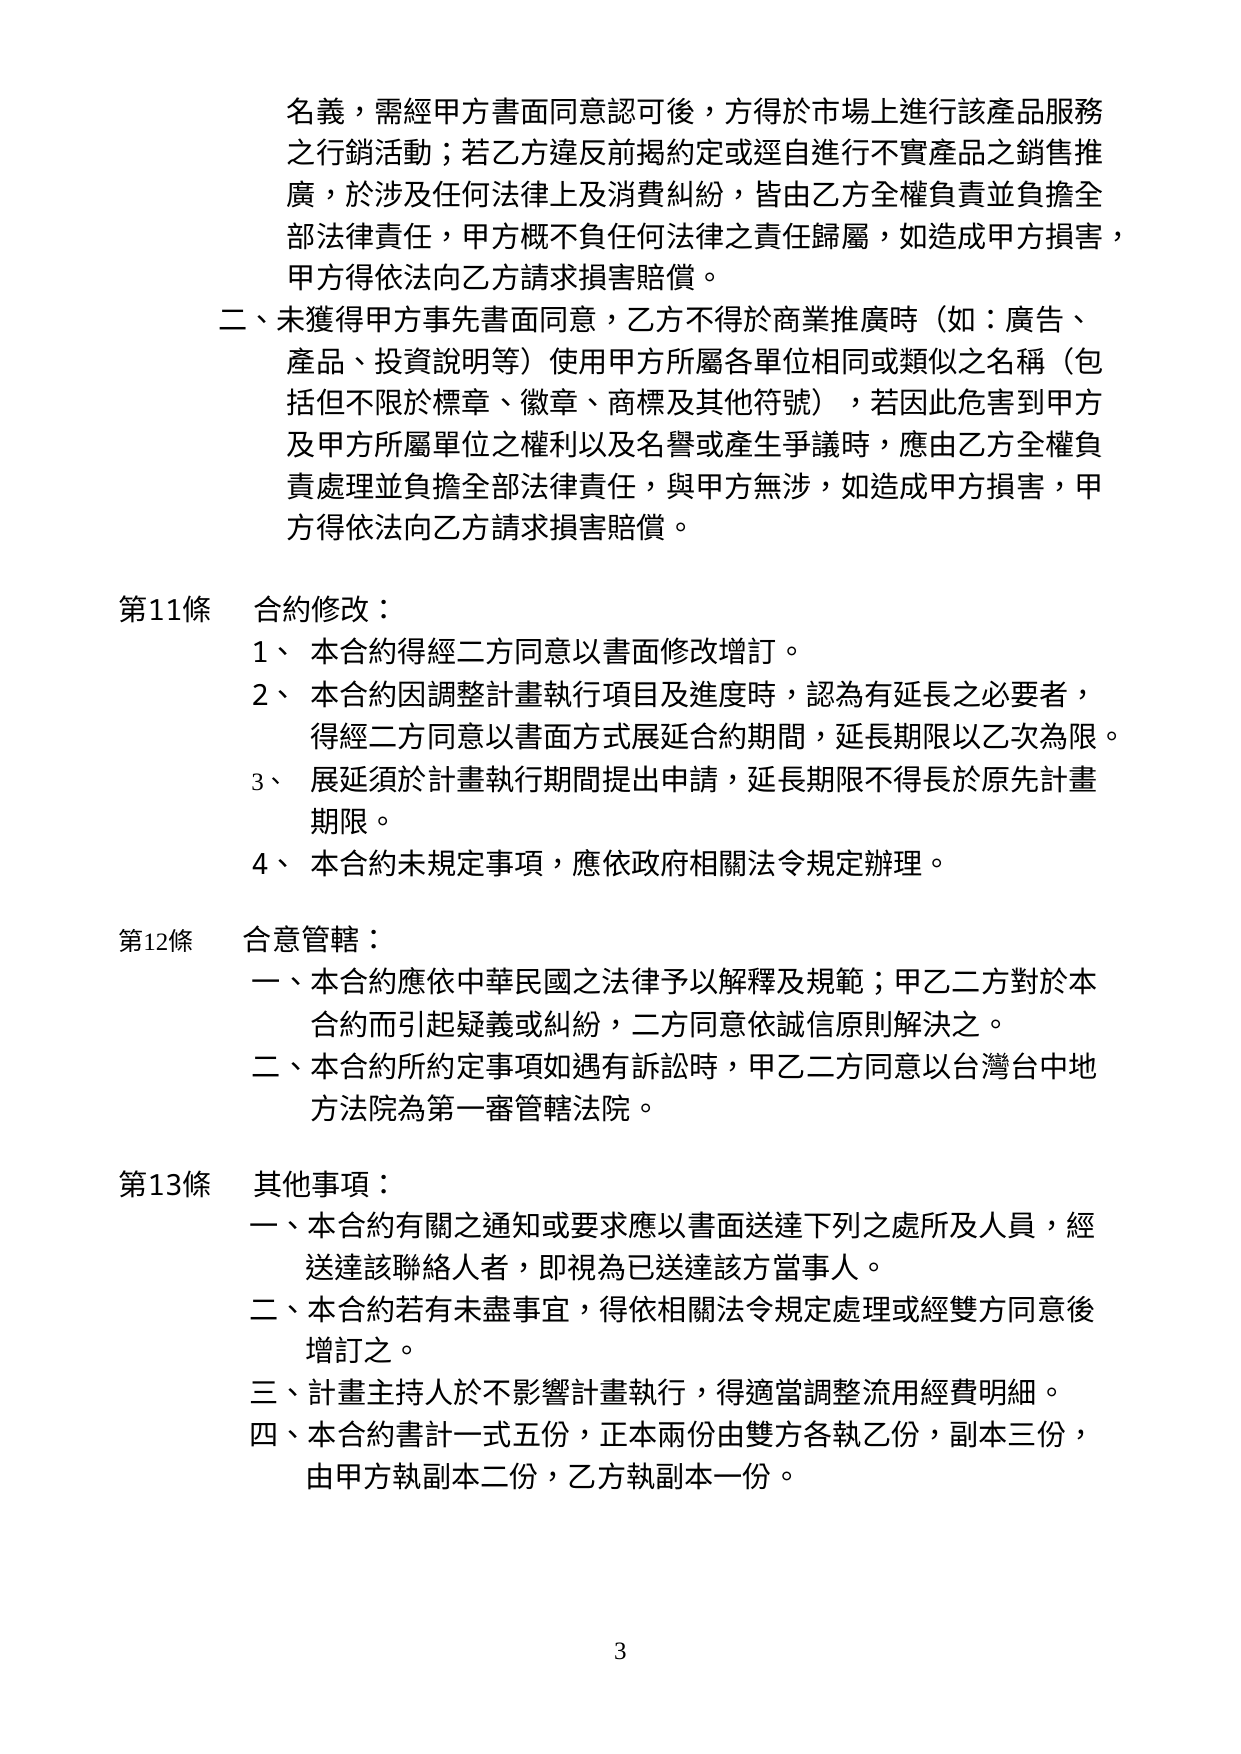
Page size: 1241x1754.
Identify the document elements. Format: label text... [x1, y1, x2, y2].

list 合約修改： [118, 587, 1122, 629]
text 三、計畫主持人於不影響計畫執行，得適當調整流用經費明細。 [249, 1370, 1122, 1412]
list 本合約得經二方同意以書面修改增訂。 [251, 629, 1122, 671]
text 一、合作計畫成果發表後，乙方在市場之商業銷售行為，如涉及甲方名義，需經甲方書面同意認可後，方得於市場上進行該產品服務之行銷活動；若乙方違反前揭約定或逕自進行不實產品之銷售推廣，於涉及任何法律上及消費糾紛，皆由乙方全權負責並負擔全部法律責任，甲方概不負任何法律之責任歸屬，如造成甲方損害，甲方得依法向乙方請求損害賠償。 [218, 89, 1122, 297]
list 展延須於計畫執行期間提出申請，延長期限不得長於原先計畫期限。 [251, 756, 1122, 841]
list 本合約因調整計畫執行項目及進度時，認為有延長之必要者，得經二方同意以書面方式展延合約期間，延長期限以乙次為限。 [251, 671, 1122, 756]
text 一、本合約有關之通知或要求應以書面送達下列之處所及人員，經送達該聯絡人者，即視為已送達該方當事人。 [249, 1203, 1122, 1287]
list 本合約未規定事項，應依政府相關法令規定辦理。 [251, 841, 1122, 883]
text 四、本合約書計一式五份，正本兩份由雙方各執乙份，副本三份，由甲方執副本二份，乙方執副本一份。 [249, 1412, 1122, 1496]
text 二、本合約所約定事項如遇有訴訟時，甲乙二方同意以台灣台中地方法院為第一審管轄法院。 [252, 1043, 1122, 1128]
text 二、未獲得甲方事先書面同意，乙方不得於商業推廣時（如：廣告、產品、投資說明等）使用甲方所屬各單位相同或類似之名稱（包括但不限於標章、徽章、商標及其他符號），若因此危害到甲方及甲方所屬單位之權利以及名譽或產生爭議時，應由乙方全權負責處理並負擔全部法律責任，與甲方無涉，如造成甲方損害，甲方得依法向乙方請求損害賠償。 [218, 297, 1122, 547]
text 二、本合約若有未盡事宜，得依相關法令規定處理或經雙方同意後增訂之。 [249, 1287, 1122, 1370]
list 合意管轄： [118, 917, 1122, 959]
text 一、本合約應依中華民國之法律予以解釋及規範；甲乙二方對於本合約而引起疑義或糾紛，二方同意依誠信原則解決之。 [252, 959, 1122, 1043]
list 其他事項： [118, 1162, 1122, 1203]
